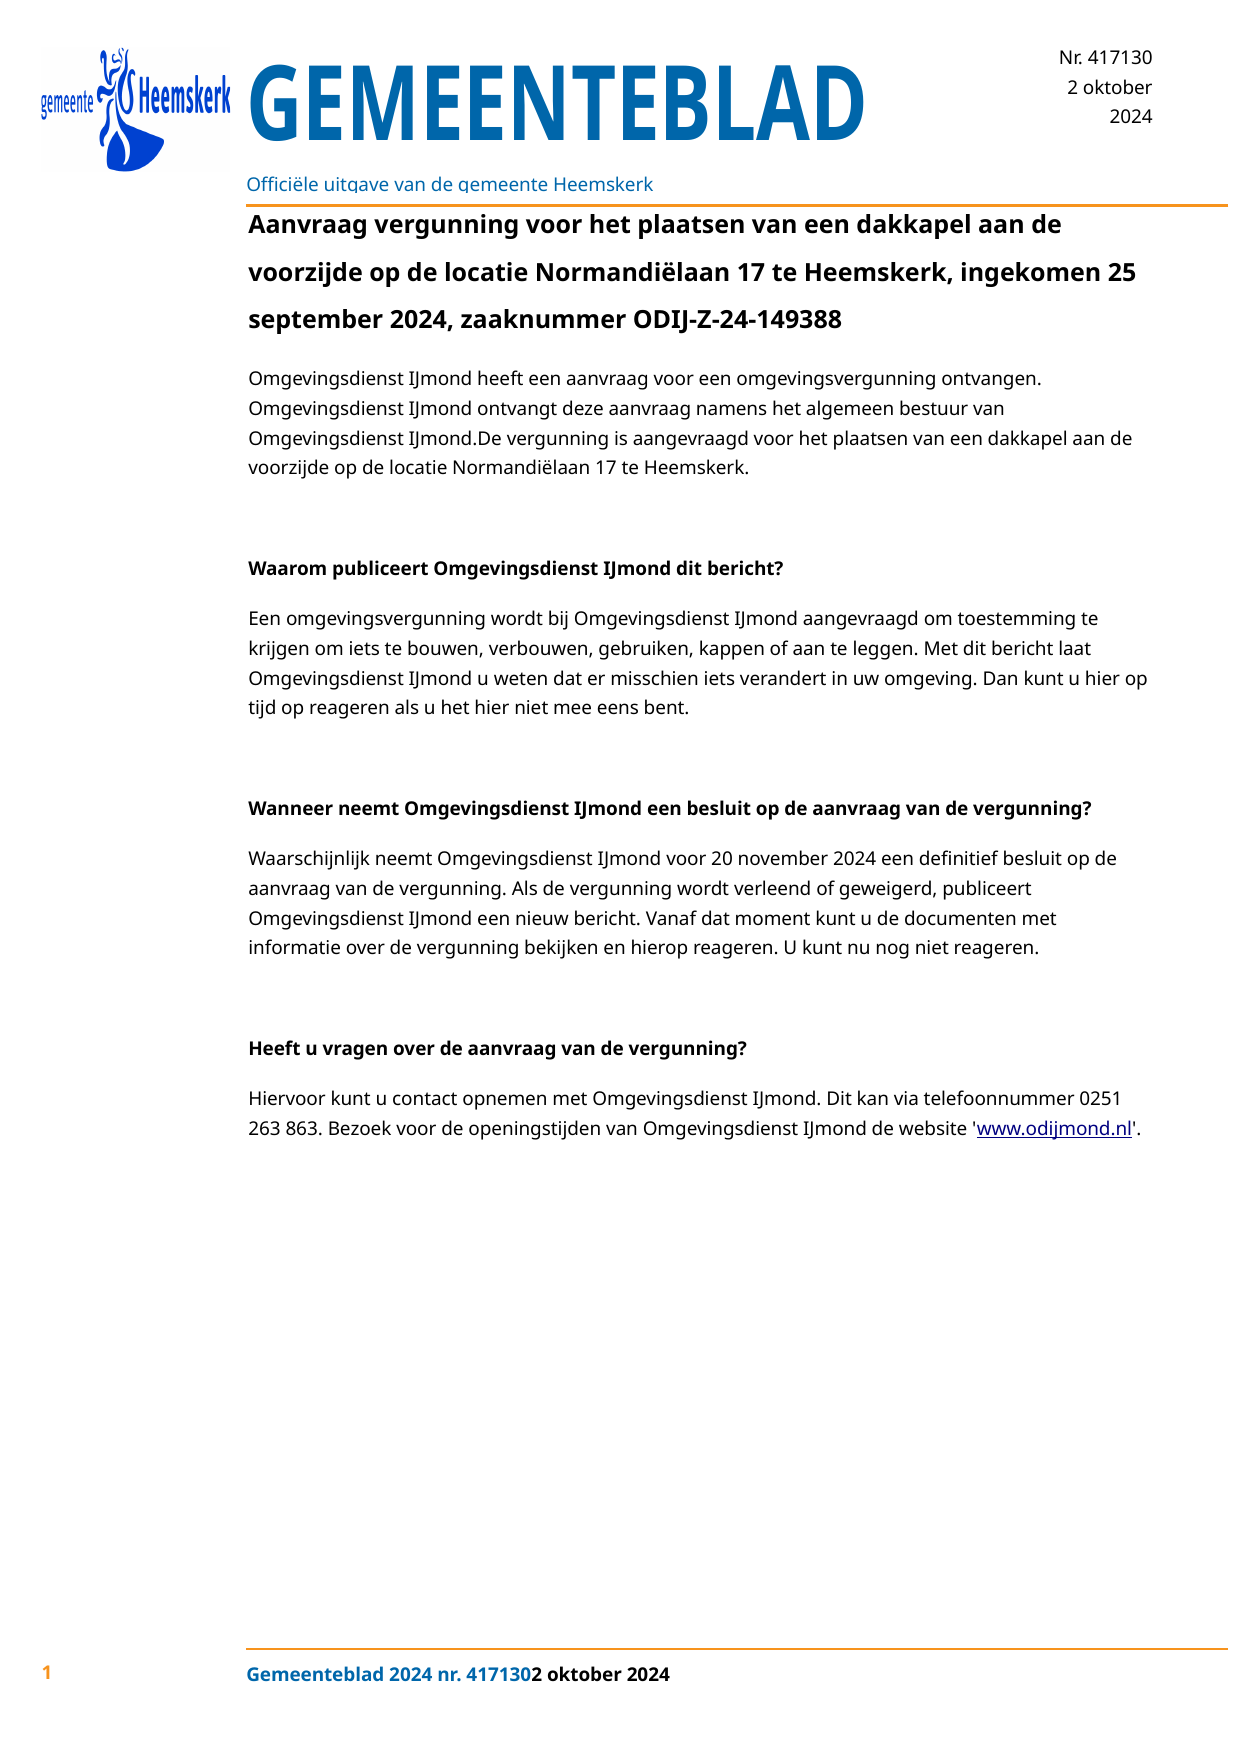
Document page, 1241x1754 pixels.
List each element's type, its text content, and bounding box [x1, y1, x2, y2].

text Aanvraag vergunning voor het plaatsen van een dakkapel aan de voorzijde op de locatie Normandiëlaan 17 te Heemskerk, ingekomen 25 september 2024, zaaknummer ODIJ-Z-24-149388 [248, 207, 1152, 336]
picture [41, 47, 231, 172]
text Hiervoor kunt u contact opnemen met Omgevingsdienst IJmond. Dit kan via telefoonnummer 0251 263 863. Bezoek voor de openingstijden van Omgevingsdienst IJmond de website 'www.odijmond.nl'. [248, 1086, 1152, 1141]
text Een omgevingsvergunning wordt bij Omgevingsdienst IJmond aangevraagd om toestemming te krijgen om iets te bouwen, verbouwen, gebruiken, kappen of aan te leggen. Met dit bericht laat Omgevingsdienst IJmond u weten dat er misschien iets verandert in uw omgeving. Dan kunt u hier op tijd op reageren als u het hier niet mee eens bent. [248, 606, 1152, 720]
text Omgevingsdienst IJmond heeft een aanvraag voor een omgevingsvergunning ontvangen. Omgevingsdienst IJmond ontvangt deze aanvraag namens het algemeen bestuur van Omgevingsdienst IJmond.De vergunning is aangevraagd voor het plaatsen van een dakkapel aan de voorzijde op de locatie Normandiëlaan 17 te Heemskerk. [248, 366, 1152, 480]
text Waarom publiceert Omgevingsdienst IJmond dit bericht? [248, 555, 1152, 581]
text Heeft u vragen over de aanvraag van de vergunning? [248, 1035, 1152, 1061]
text Wanneer neemt Omgevingsdienst IJmond een besluit op de aanvraag van de vergunning? [248, 795, 1152, 821]
text Waarschijnlijk neemt Omgevingsdienst IJmond voor 20 november 2024 een definitief besluit op de aanvraag van de vergunning. Als de vergunning wordt verleend of geweigerd, publiceert Omgevingsdienst IJmond een nieuw bericht. Vanaf dat moment kunt u de documenten met informatie over de vergunning bekijken en hierop reageren. U kunt nu nog niet reageren. [248, 846, 1152, 960]
